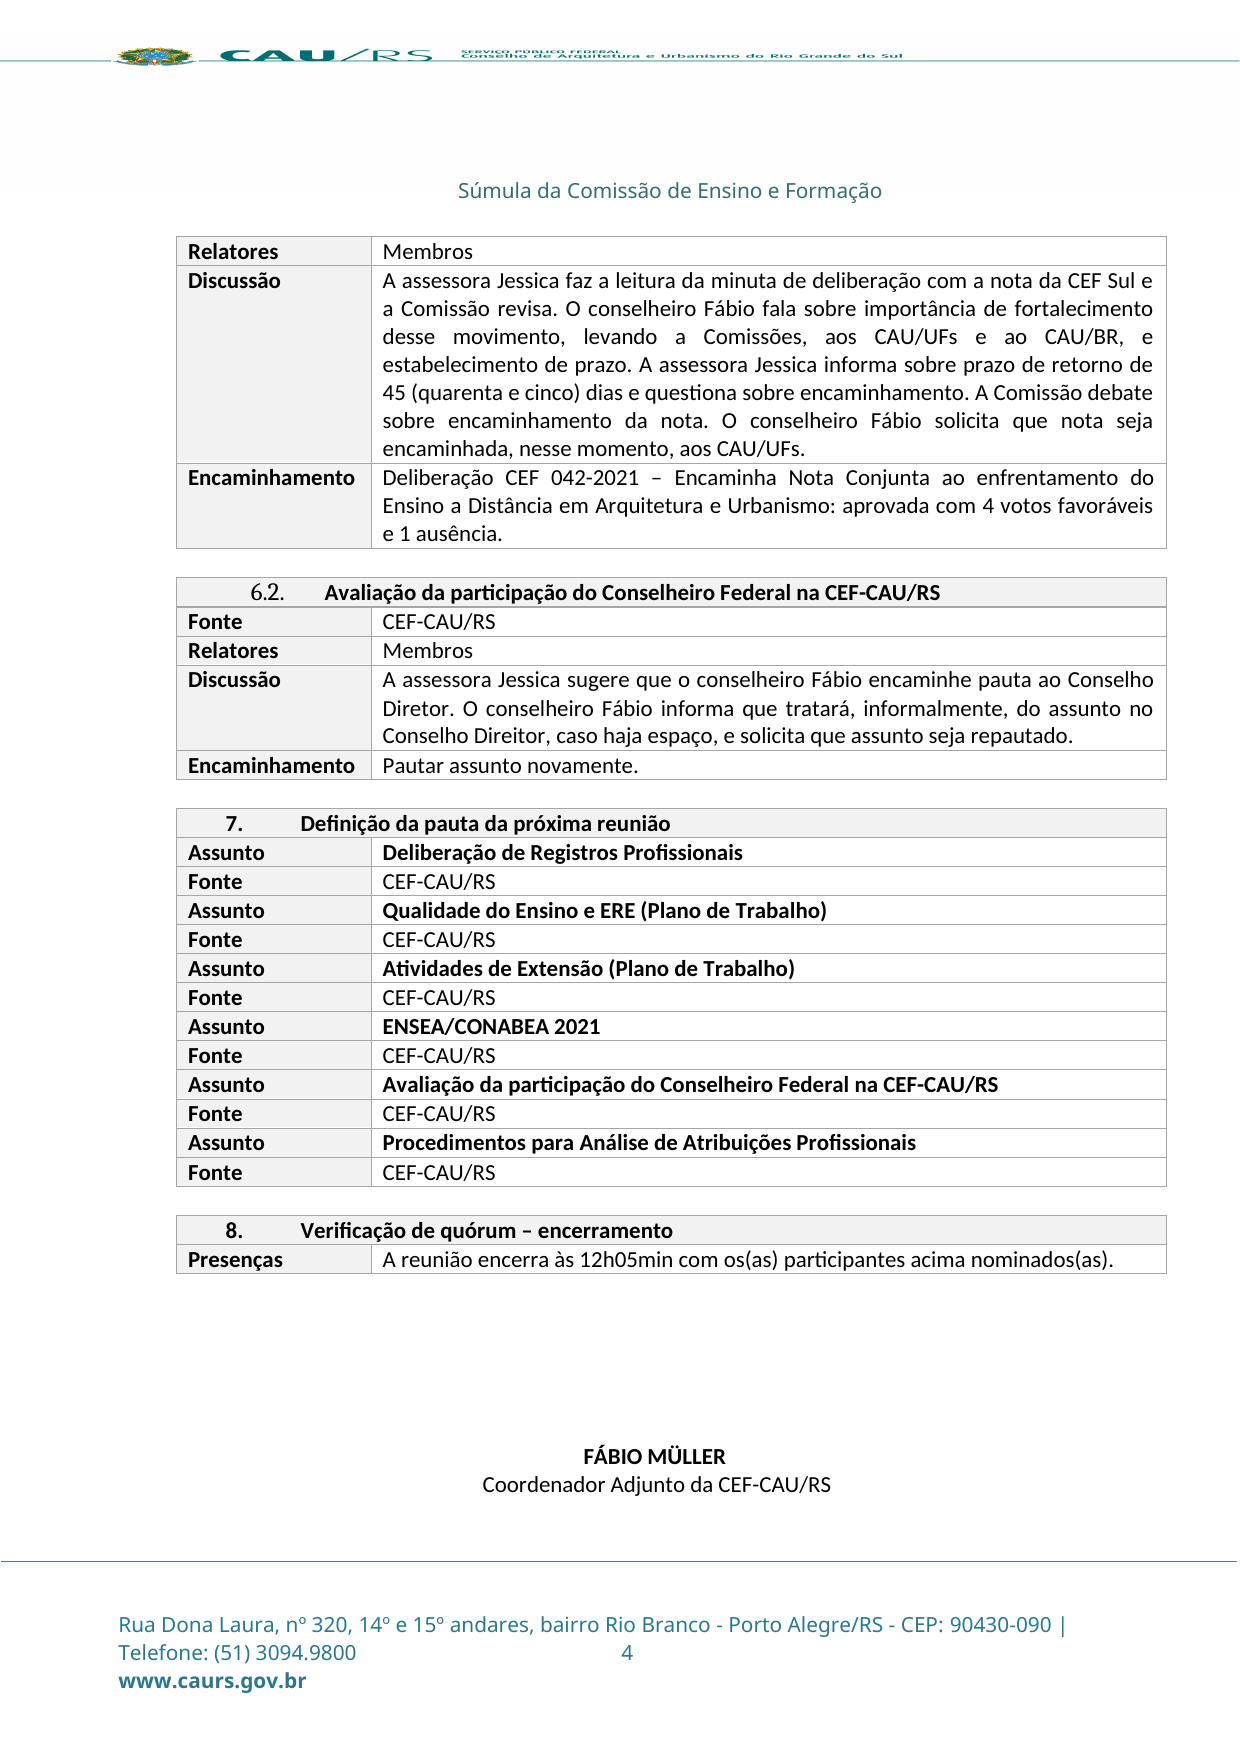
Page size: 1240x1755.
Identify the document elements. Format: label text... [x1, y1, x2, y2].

table_cell Encaminhamento [177, 464, 371, 548]
table_cell [177, 1187, 371, 1215]
table_cell Fonte [177, 608, 371, 636]
table_cell Relatores [177, 237, 371, 265]
table_cell Discussão [177, 666, 371, 750]
table_cell CEF-CAU/RS [372, 925, 1166, 953]
table_cell Assunto [177, 896, 371, 924]
table_cell CEF-CAU/RS [372, 608, 1166, 636]
table_cell Fonte [177, 925, 371, 953]
table_cell [177, 549, 1166, 577]
table_cell Assunto [177, 1012, 371, 1040]
table_cell Fonte [177, 867, 371, 895]
table_cell Pautar assunto novamente. [372, 751, 1166, 779]
table_cell Assunto [177, 838, 371, 866]
table_cell Fonte [177, 1100, 371, 1127]
table_cell [177, 780, 1166, 808]
table_cell Encaminhamento [177, 751, 371, 779]
table_cell CEF-CAU/RS [372, 1041, 1166, 1069]
table_cell CEF-CAU/RS [372, 1158, 1166, 1186]
table_cell Discussão [177, 266, 371, 462]
table_cell A assessora Jessica faz a leitura da minuta de deliberação com a nota da CEF Sul e a Comissão revisa. O conselheiro Fábio fala sobre importância de fortalecimento desse movimento, levando a Comissões, aos CAU/UFs e ao CAU/BR, e estabelecimento de prazo. A assessora Jessica informa sobre prazo de retorno de 45 (quarenta e cinco) dias e questiona sobre encaminhamento. A Comissão debate sobre encaminhamento da nota. O conselheiro Fábio solicita que nota seja encaminhada, nesse momento, aos CAU/UFs. [372, 266, 1166, 462]
table_cell Definição da pauta da próxima reunião [177, 809, 1166, 837]
table_cell [177, 1498, 1137, 1526]
table_cell CEF-CAU/RS [372, 983, 1166, 1011]
table_cell Fonte [177, 1041, 371, 1069]
table_cell CEF-CAU/RS [372, 867, 1166, 895]
table_cell Avaliação da participação do Conselheiro Federal na CEF-CAU/RS [372, 1070, 1166, 1098]
table_cell Membros [372, 237, 1166, 265]
table_cell Relatores [177, 637, 371, 664]
table_cell A reunião encerra às 12h05min com os(as) participantes acima nominados(as). [372, 1245, 1166, 1273]
table_cell Fonte [177, 983, 371, 1011]
table_cell CEF-CAU/RS [372, 1100, 1166, 1127]
table_cell Avaliação da participação do Conselheiro Federal na CEF-CAU/RS [177, 578, 1166, 606]
table_cell Atividades de Extensão (Plano de Trabalho) [372, 954, 1166, 982]
table_cell Membros [372, 637, 1166, 664]
table_cell Qualidade do Ensino e ERE (Plano de Trabalho) [372, 896, 1166, 924]
table_header FÁBIO MÜLLER Coordenador Adjunto da CEF-CAU/RS [177, 1274, 1137, 1498]
table_cell Fonte [177, 1158, 371, 1186]
table_cell ENSEA/CONABEA 2021 [372, 1012, 1166, 1040]
table_cell Assunto [177, 1129, 371, 1157]
table_cell Procedimentos para Análise de Atribuições Profissionais [372, 1129, 1166, 1157]
table_cell Assunto [177, 954, 371, 982]
table_cell Deliberação de Registros Profissionais [372, 838, 1166, 866]
table_cell Deliberação CEF 042-2021 – Encaminha Nota Conjunta ao enfrentamento do Ensino a Distância em Arquitetura e Urbanismo: aprovada com 4 votos favoráveis e 1 ausência. [372, 464, 1166, 548]
table_cell Assunto [177, 1070, 371, 1098]
table_cell Verificação de quórum – encerramento [177, 1216, 1166, 1244]
table_cell A assessora Jessica sugere que o conselheiro Fábio encaminhe pauta ao Conselho Diretor. O conselheiro Fábio informa que tratará, informalmente, do assunto no Conselho Direitor, caso haja espaço, e solicita que assunto seja repautado. [372, 666, 1166, 750]
table_cell Presenças [177, 1245, 371, 1273]
table_cell [371, 1187, 1166, 1215]
